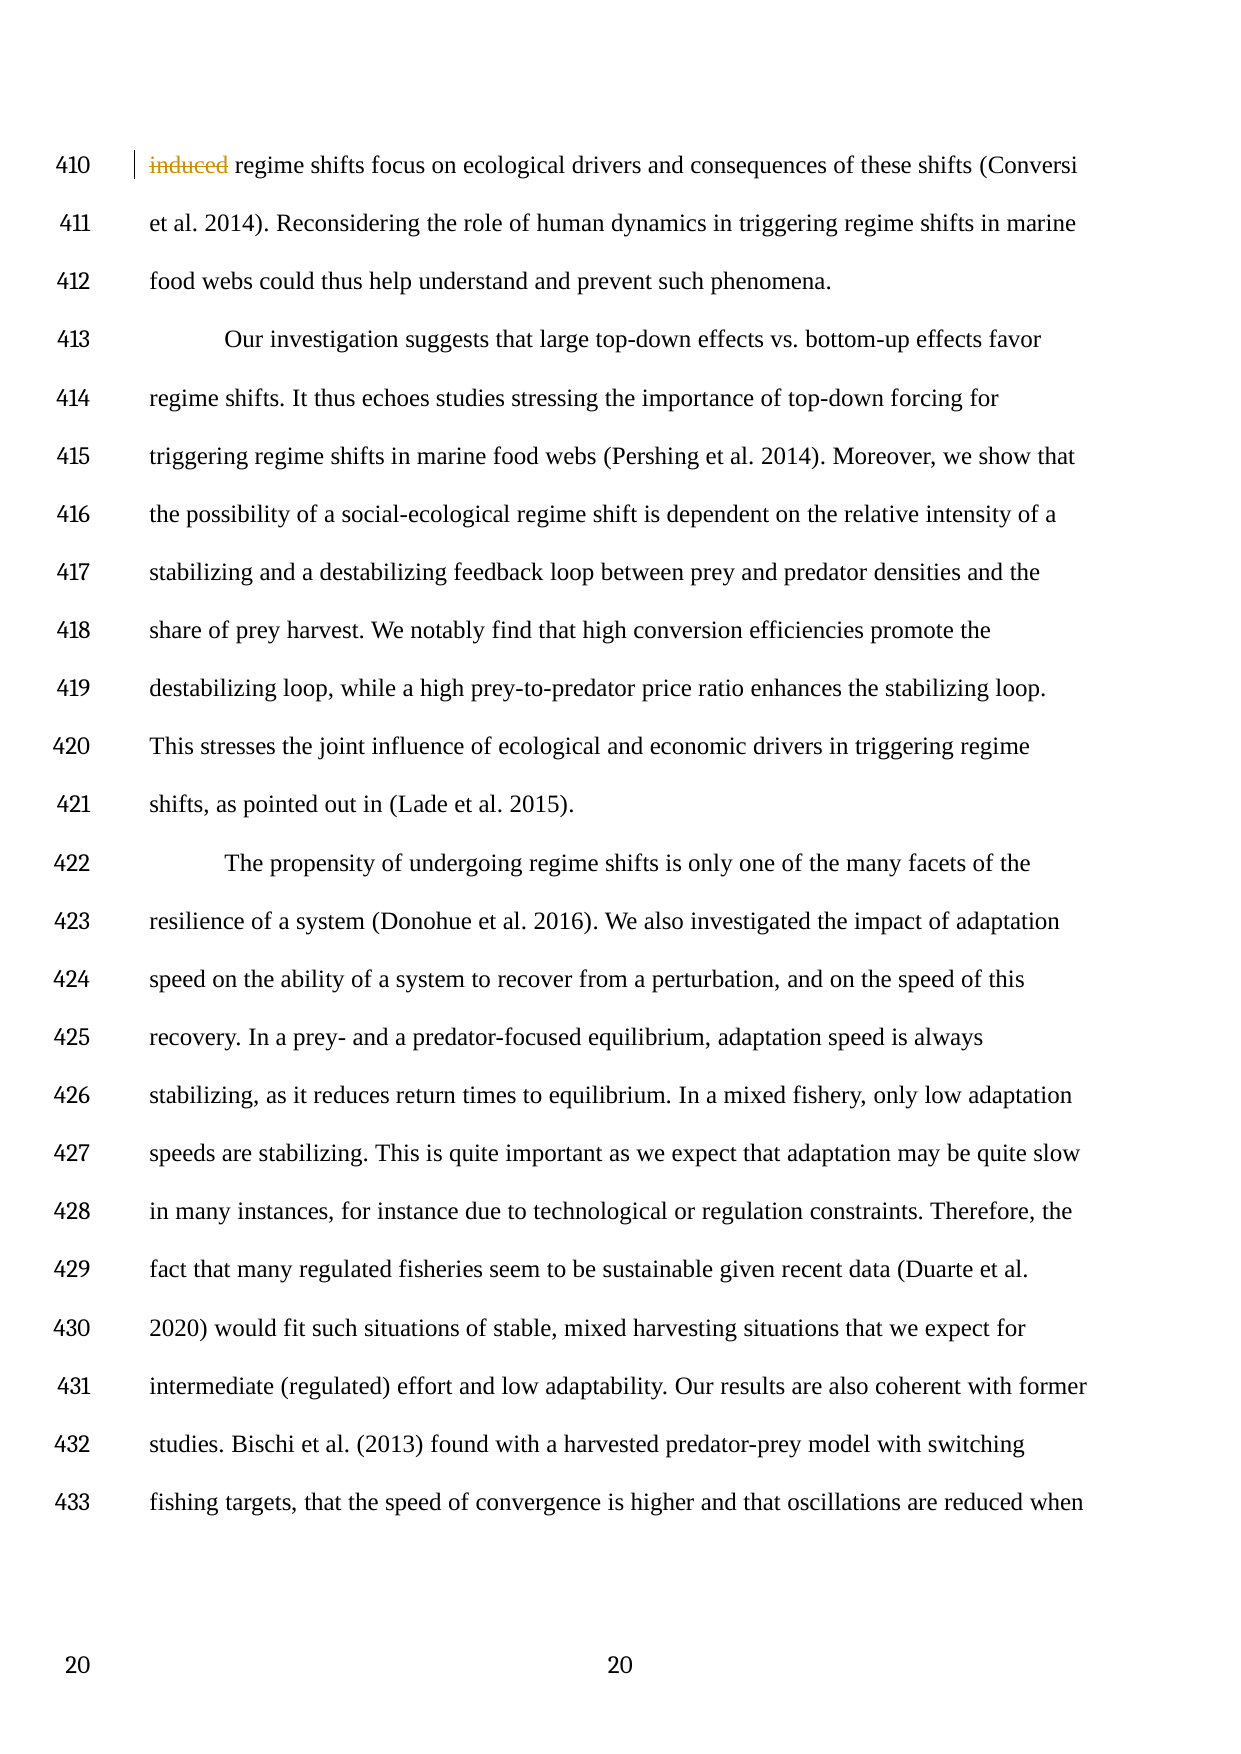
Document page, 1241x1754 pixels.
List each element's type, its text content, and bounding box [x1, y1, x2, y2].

text Adaptive foraging is often thought to be stabilizing (Křivan 2007)⁠. Particularly it facilitates prey coexistence, as predation is relaxed when prey becomes rare (Kondoh 2003). Adaptive foraging of predators may however alter the intensity of apparent competition by changing predator density, leading to the emergence of instabilities (Krivan 1996). An important difference is that in the present model, consumption pressure is exerted by the fishing effort, that does not have any population dynamics. We find that adaptive harvesting can then induce sudden regime shifts. More generally, as pointed out in (Lade et al. 2013)⁠, social-ecological feedbacks may lead to regime shifts and bistability, while similar uncoupled systems do not. Using a harvested predator-prey model, (Horan et al. 2011)⁠ also found that modifying the feedback response between populations and management alters the stability landscape of the system. However, many studies on ecological regime shifts focus on ecological drivers and consequences of these shifts (Conversi et al. 2014)⁠. Reconsidering the role of human dynamics in triggering regime shifts in marine food webs could thus help understand and prevent such phenomena. [149, 150, 1091, 295]
text The propensity of undergoing regime shifts is only one of the many facets of the resilience of a system (Donohue et al. 2016)⁠. We also investigated the impact of adaptation speed on the ability of a system to recover from a perturbation, and on the speed of this recovery. In a prey- and a predator-focused equilibrium, adaptation speed is always stabilizing, as it reduces return times to equilibrium. In a mixed fishery, only low adaptation speeds are stabilizing. This is quite important as we expect that adaptation may be quite slow in many instances, for instance due to technological or regulation constraints. Therefore, the fact that many regulated fisheries seem to be sustainable given recent data (Duarte et al. 2020) would fit such situations of stable, mixed harvesting situations that we expect for intermediate (regulated) effort and low adaptability. Our results are also coherent with former studies. Bischi et al. (2013)⁠ found with a harvested predator-prey model with switching fishing targets, that the speed of convergence is higher and that oscillations are reduced when [149, 847, 1091, 1516]
text Our investigation suggests that large top-down effects vs. bottom-up effects favor regime shifts. It thus echoes studies stressing the importance of top-down forcing for triggering regime shifts in marine food webs (Pershing et al. 2014)⁠. Moreover, we show that the possibility of a social-ecological regime shift is dependent on the relative intensity of a stabilizing and a destabilizing feedback loop between prey and predator densities and the share of prey harvest. We notably find that high conversion efficiencies promote the destabilizing loop, while a high prey-to-predator price ratio enhances the stabilizing loop. This stresses the joint influence of ecological and economic drivers in triggering regime shifts, as pointed out in (Lade et al. 2015)⁠. [149, 324, 1091, 818]
